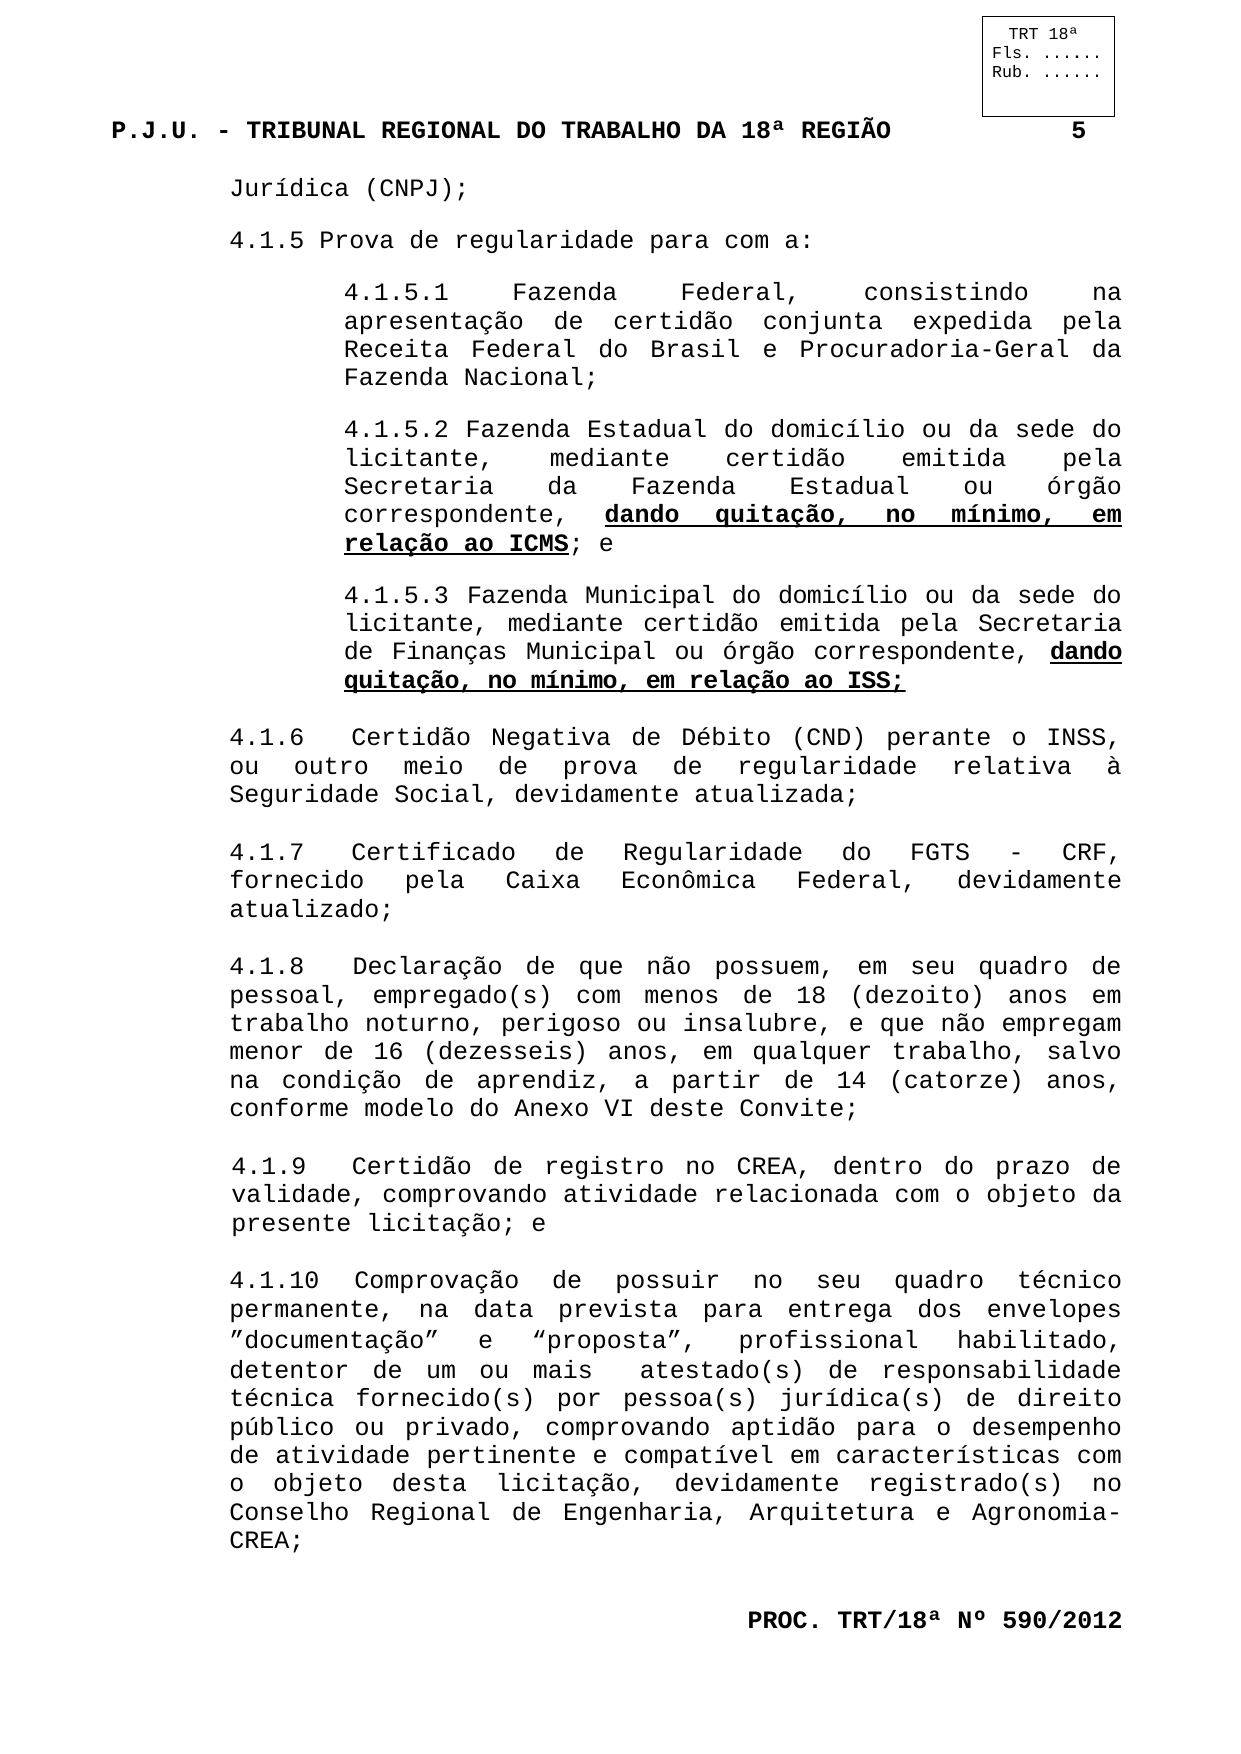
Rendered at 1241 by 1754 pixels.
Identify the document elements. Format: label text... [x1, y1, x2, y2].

text 4.1.9 Certidão de registro no CREA, dentro do prazo de validade, comprovando atividade relacionada com o objeto da presente licitação; e [231, 1153, 1122, 1238]
text 4.1.6 Certidão Negativa de Débito (CND) perante o INSS, ou outro meio de prova de regularidade relativa à Seguridade Social, devidamente atualizada; [229, 725, 1122, 810]
text 4.1.5.2 Fazenda Estadual do domicílio ou da sede do licitante, mediante certidão emitida pela Secretaria da Fazenda Estadual ou órgão correspondente, dando quitação, no mínimo, em relação ao ICMS; e [344, 417, 1122, 558]
text Jurídica (CNPJ); [229, 176, 1122, 204]
text 4.1.7 Certificado de Regularidade do FGTS - CRF, fornecido pela Caixa Econômica Federal, devidamente atualizado; [229, 839, 1122, 924]
text 4.1.5.3 Fazenda Municipal do domicílio ou da sede do licitante, mediante certidão emitida pela Secretaria de Finanças Municipal ou órgão correspondente, dando quitação, no mínimo, em relação ao ISS; [344, 582, 1122, 696]
text 4.1.10 Comprovação de possuir no seu quadro técnico permanente, na data prevista para entrega dos envelopes ”documentação” e “proposta”, profissional habilitado, detentor de um ou mais atestado(s) de responsabilidade técnica fornecido(s) por pessoa(s) jurídica(s) de direito público ou privado, comprovando aptidão para o desempenho de atividade pertinente e compatível em características com o objeto desta licitação, devidamente registrado(s) no Conselho Regional de Engenharia, Arquitetura e Agronomia- CREA; [229, 1268, 1122, 1556]
text 4.1.5.1 Fazenda Federal, consistindo na apresentação de certidão conjunta expedida pela Receita Federal do Brasil e Procuradoria-Geral da Fazenda Nacional; [344, 280, 1122, 393]
text 4.1.5 Prova de regularidade para com a: [229, 228, 1122, 256]
text 4.1.8 Declaração de que não possuem, em seu quadro de pessoal, empregado(s) com menos de 18 (dezoito) anos em trabalho noturno, perigoso ou insalubre, e que não empregam menor de 16 (dezesseis) anos, em qualquer trabalho, salvo na condição de aprendiz, a partir de 14 (catorze) anos, conforme modelo do Anexo VI deste Convite; [229, 954, 1122, 1124]
